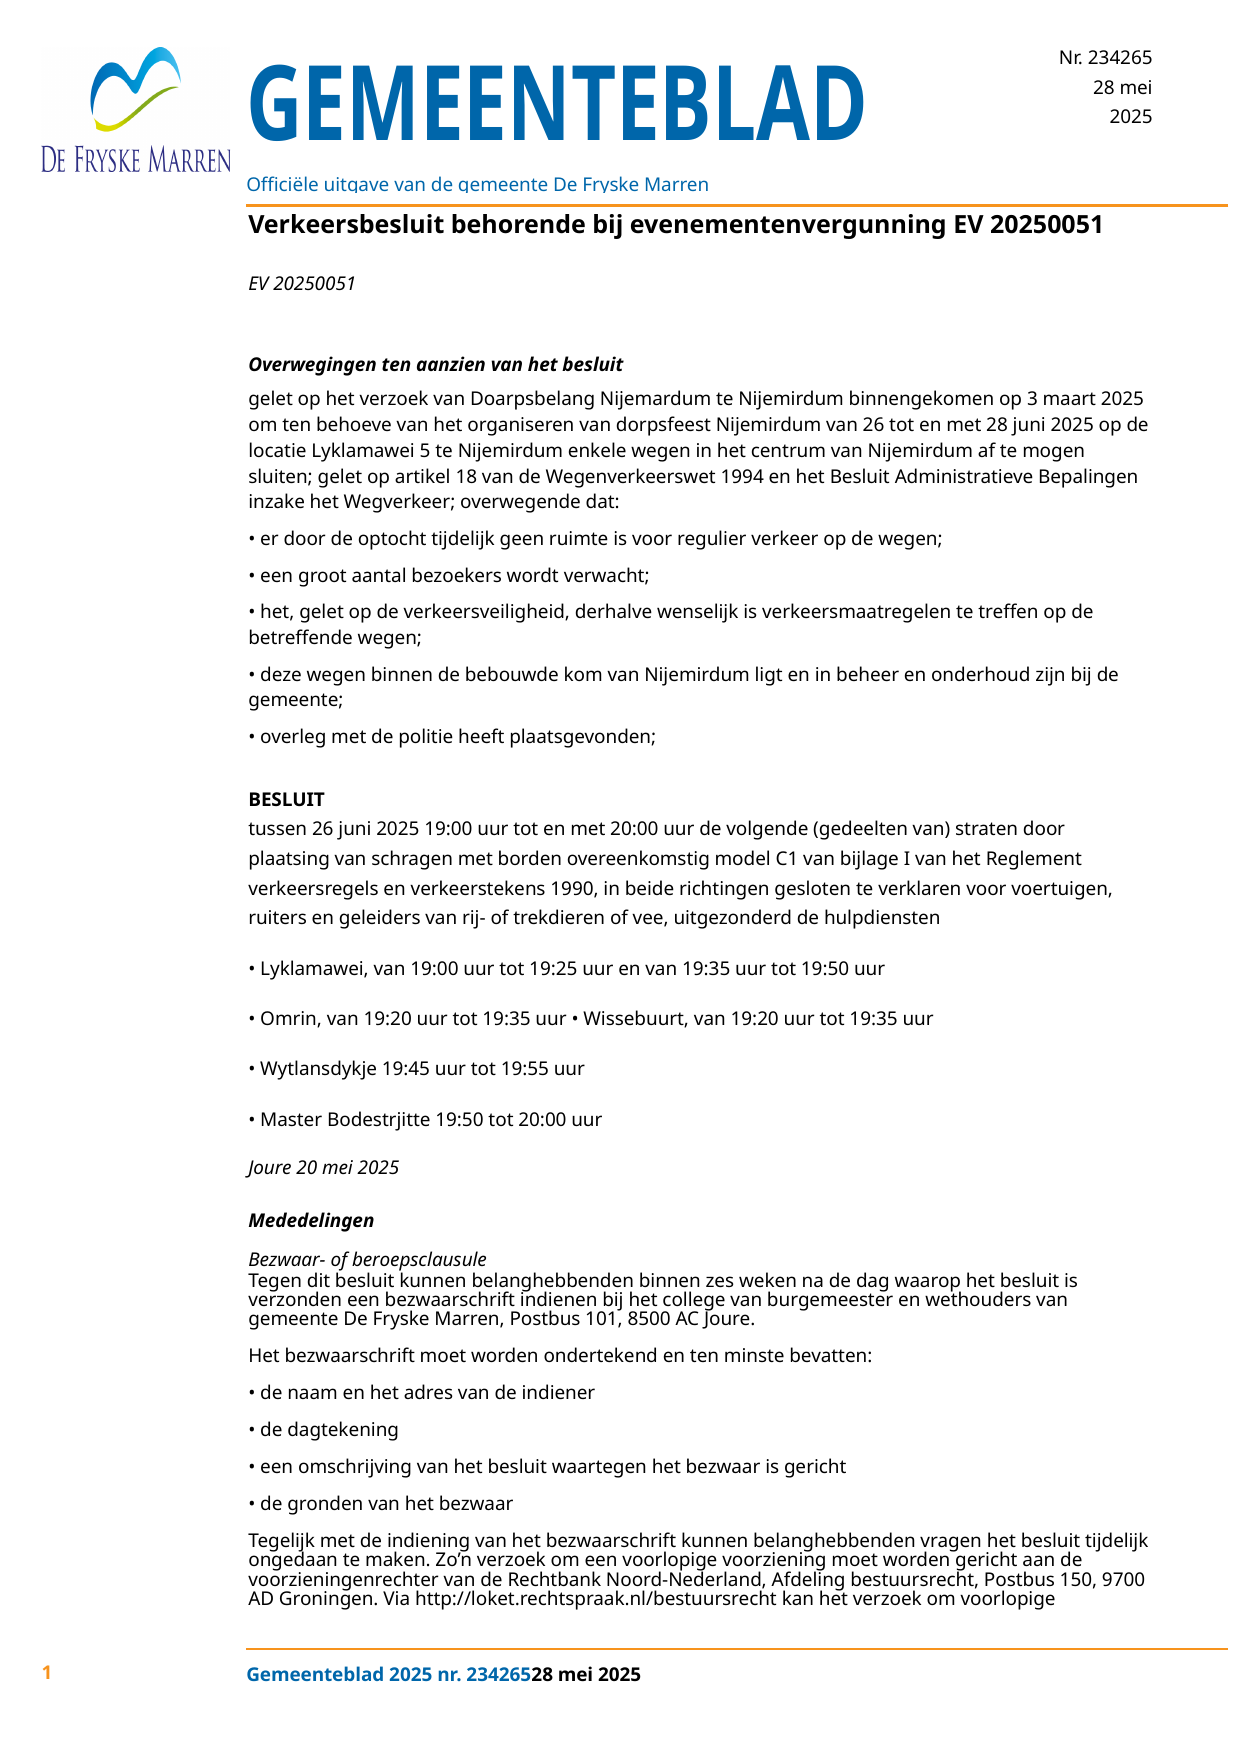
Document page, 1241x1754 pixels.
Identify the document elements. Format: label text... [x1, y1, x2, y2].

text gelet op het verzoek van Doarpsbelang Nijemardum te Nijemirdum binnengekomen op 3 maart 2025 om ten behoeve van het organiseren van dorpsfeest Nijemirdum van 26 tot en met 28 juni 2025 op de locatie Lyklamawei 5 te Nijemirdum enkele wegen in het centrum van Nijemirdum af te mogen sluiten; gelet op artikel 18 van de Wegenverkeerswet 1994 en het Besluit Administratieve Bepalingen inzake het Wegverkeer; overwegende dat: [248, 386, 1152, 514]
text Mededelingen [248, 1207, 1152, 1232]
text Overwegingen ten aanzien van het besluit [248, 352, 1152, 377]
text • de gronden van het bezwaar [248, 1495, 1152, 1514]
text Tegelijk met de indiening van het bezwaarschrift kunnen belanghebbenden vragen het besluit tijdelijk ongedaan te maken. Zo’n verzoek om een voorlopige voorziening moet worden gericht aan de voorzieningenrechter van de Rechtbank Noord-Nederland, Afdeling bestuursrecht, Postbus 150, 9700 AD Groningen. Via http://loket.rechtspraak.nl/bestuursrecht kan het verzoek om voorlopige [248, 1532, 1152, 1609]
text • Wytlansdykje 19:45 uur tot 19:55 uur [248, 1056, 1152, 1081]
text Joure 20 mei 2025 [248, 1154, 1152, 1179]
text • een omschrijving van het besluit waartegen het bezwaar is gericht [248, 1458, 1152, 1477]
text • deze wegen binnen de bebouwde kom van Nijemirdum ligt en in beheer en onderhoud zijn bij de gemeente; [248, 661, 1152, 712]
text • de dagtekening [248, 1421, 1152, 1441]
text • een groot aantal bezoekers wordt verwacht; [248, 562, 1152, 588]
text • er door de optocht tijdelijk geen ruimte is voor regulier verkeer op de wegen; [248, 525, 1152, 551]
text Verkeersbesluit behorende bij evenementenvergunning EV 20250051 [248, 207, 1152, 241]
text • Lyklamawei, van 19:00 uur tot 19:25 uur en van 19:35 uur tot 19:50 uur [248, 955, 1152, 981]
text • Master Bodestrjitte 19:50 tot 20:00 uur [248, 1106, 1152, 1132]
text Het bezwaarschrift moet worden ondertekend en ten minste bevatten: [248, 1347, 1152, 1367]
text EV 20250051 [248, 270, 1152, 296]
text Bezwaar- of beroepsclausule [248, 1246, 1152, 1272]
text tussen 26 juni 2025 19:00 uur tot en met 20:00 uur de volgende (gedeelten van) straten door plaatsing van schragen met borden overeenkomstig model C1 van bijlage I van het Reglement verkeersregels en verkeerstekens 1990, in beide richtingen gesloten te verklaren voor voertuigen, ruiters en geleiders van rij- of trekdieren of vee, uitgezonderd de hulpdiensten [248, 816, 1152, 930]
text • het, gelet op de verkeersveiligheid, derhalve wenselijk is verkeersmaatregelen te treffen op de betreffende wegen; [248, 598, 1152, 650]
text Tegen dit besluit kunnen belanghebbenden binnen zes weken na de dag waarop het besluit is verzonden een bezwaarschrift indienen bij het college van burgemeester en wethouders van gemeente De Fryske Marren, Postbus 101, 8500 AC Joure. [248, 1272, 1152, 1329]
picture [41, 47, 231, 172]
text • Omrin, van 19:20 uur tot 19:35 uur • Wissebuurt, van 19:20 uur tot 19:35 uur [248, 1005, 1152, 1031]
text BESLUIT [248, 786, 1152, 812]
text • de naam en het adres van de indiener [248, 1384, 1152, 1403]
text • overleg met de politie heeft plaatsgevonden; [248, 723, 1152, 749]
